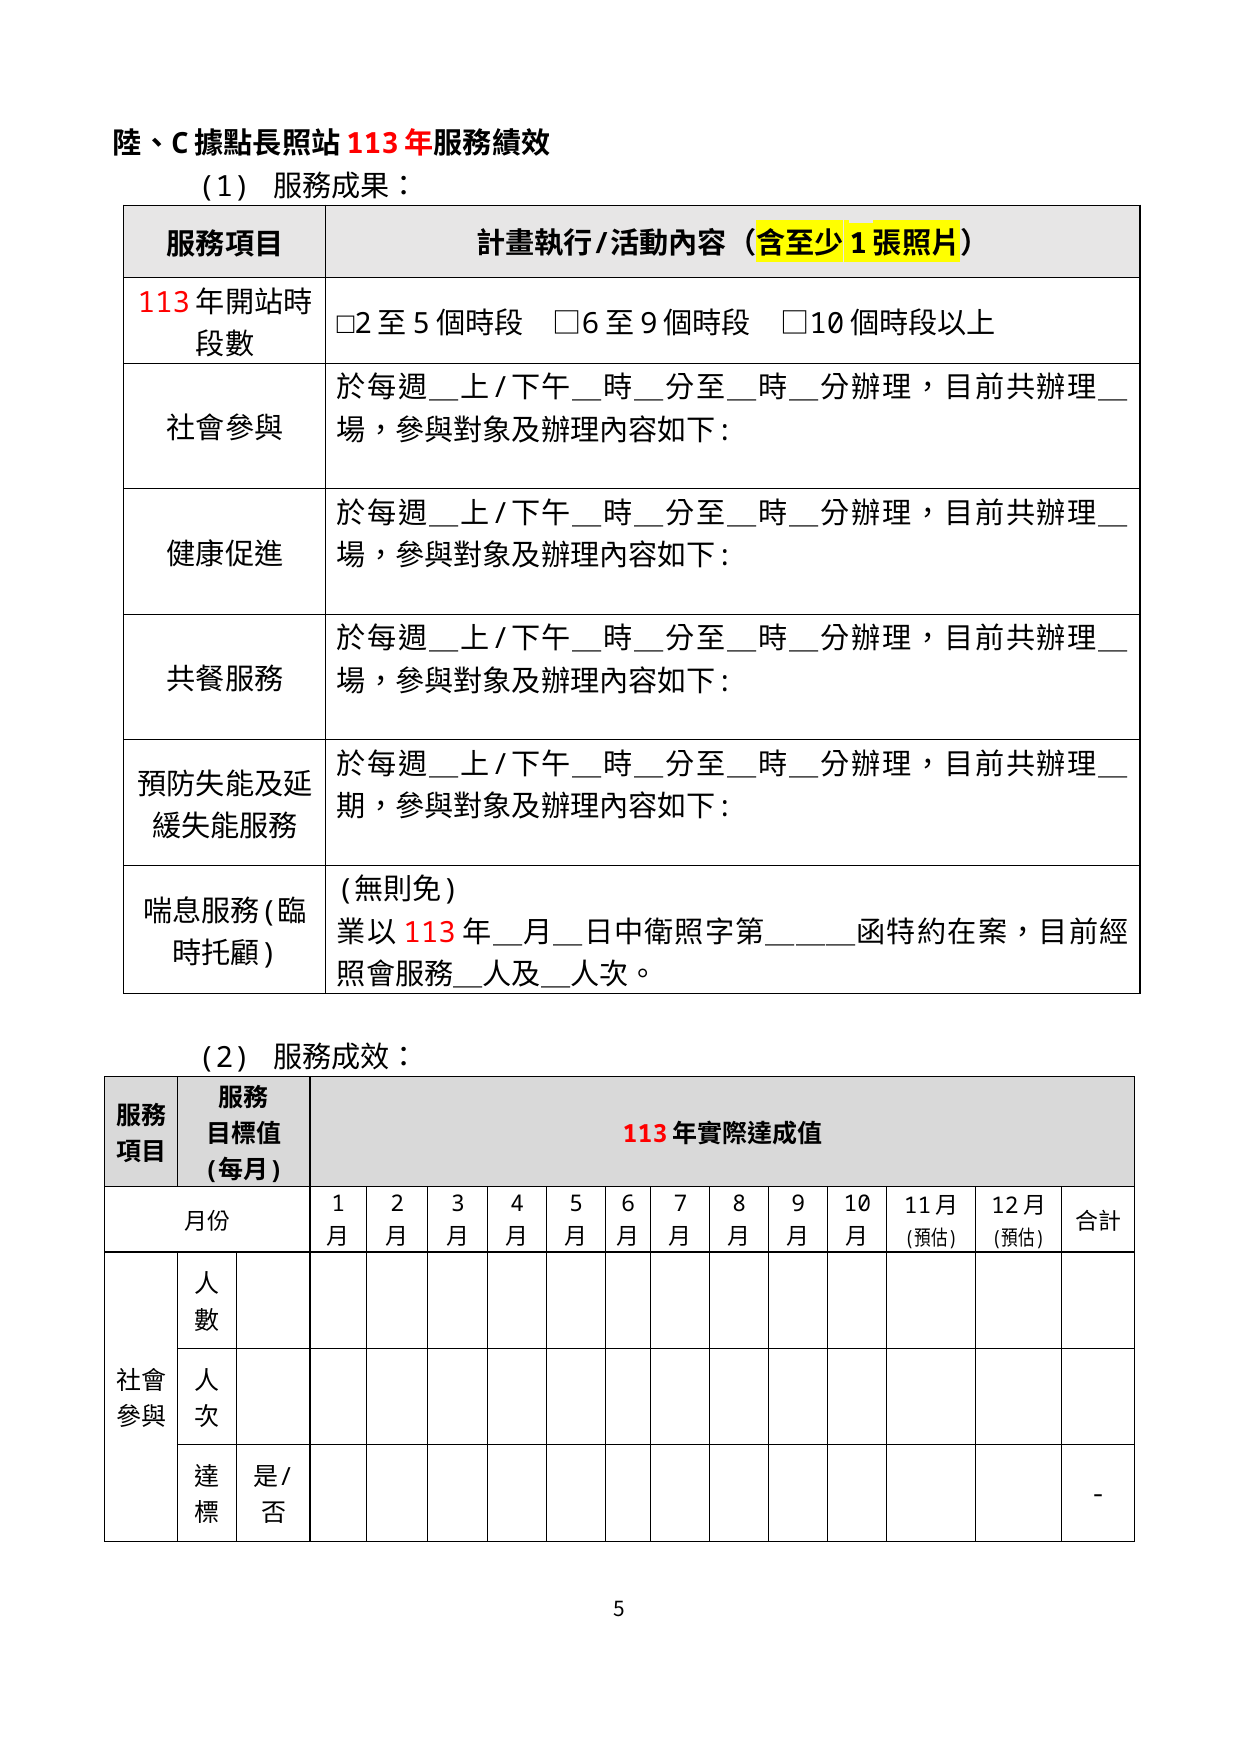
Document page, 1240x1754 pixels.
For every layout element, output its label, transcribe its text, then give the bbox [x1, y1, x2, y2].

table_cell [1062, 1253, 1134, 1348]
table_cell 9月 [769, 1187, 827, 1251]
table_cell [606, 1445, 650, 1541]
table_cell [311, 1445, 366, 1541]
table_cell 於每週＿上/下午＿時＿分至＿時＿分辦理，目前共辦理＿期，參與對象及辦理內容如下: [326, 740, 1139, 865]
table_cell [1062, 1349, 1134, 1444]
table_cell [651, 1349, 709, 1444]
table_cell 健康促進 [124, 489, 325, 614]
table_cell □2至5個時段 □6至9個時段 □10個時段以上 [326, 278, 1139, 363]
table_cell [367, 1349, 427, 1444]
table_cell 於每週＿上/下午＿時＿分至＿時＿分辦理，目前共辦理＿場，參與對象及辦理內容如下: [326, 615, 1139, 739]
table_cell 113年開站時段數 [124, 278, 325, 363]
table_cell [887, 1253, 975, 1348]
table_cell 5月 [547, 1187, 605, 1251]
table_cell [769, 1445, 827, 1541]
table_cell [828, 1253, 886, 1348]
table_cell [428, 1349, 487, 1444]
table_cell 喘息服務(臨時托顧) [124, 866, 325, 993]
table_cell [547, 1349, 605, 1444]
table_cell [976, 1445, 1061, 1541]
list C據點長照站113年服務績效 [113, 120, 1141, 162]
table_cell [488, 1253, 546, 1348]
table_cell 3月 [428, 1187, 487, 1251]
table_cell [237, 1349, 309, 1444]
table_cell [769, 1349, 827, 1444]
table_cell [710, 1253, 768, 1348]
table_cell 7月 [651, 1187, 709, 1251]
table_cell 達標 [178, 1445, 236, 1541]
table_cell [237, 1253, 309, 1348]
table_cell [428, 1445, 487, 1541]
table_cell [976, 1349, 1061, 1444]
table_cell [311, 1349, 366, 1444]
table_cell 1月 [311, 1187, 366, 1251]
table_cell [828, 1445, 886, 1541]
table_cell [651, 1253, 709, 1348]
table_cell 8月 [710, 1187, 768, 1251]
table_cell - [1062, 1445, 1134, 1541]
table_cell 人數 [178, 1253, 236, 1348]
table_cell 是/否 [237, 1445, 309, 1541]
table_cell [710, 1349, 768, 1444]
table_cell [769, 1253, 827, 1348]
table_header 113年實際達成值 [311, 1077, 1134, 1186]
table_cell 2月 [367, 1187, 427, 1251]
table_cell [488, 1349, 546, 1444]
table_cell 共餐服務 [124, 615, 325, 739]
table_cell [367, 1253, 427, 1348]
table_cell [606, 1253, 650, 1348]
table_cell [887, 1349, 975, 1444]
table_cell 12月(預估) [976, 1187, 1061, 1251]
table_cell 社會參與 [105, 1253, 177, 1541]
table_cell 預防失能及延緩失能服務 [124, 740, 325, 865]
table_cell [976, 1253, 1061, 1348]
table_cell 合計 [1062, 1187, 1134, 1251]
table_cell [428, 1253, 487, 1348]
table_cell 於每週＿上/下午＿時＿分至＿時＿分辦理，目前共辦理＿場，參與對象及辦理內容如下: [326, 364, 1139, 488]
table_cell 人次 [178, 1349, 236, 1444]
table_header 服務項目 [124, 206, 325, 277]
table_cell (無則免) 業以113年＿月＿日中衛照字第＿＿＿函特約在案，目前經照會服務＿人及＿人次。 [326, 866, 1139, 993]
table_cell 社會參與 [124, 364, 325, 488]
table_cell [547, 1253, 605, 1348]
table_cell 月份 [105, 1187, 309, 1251]
table_header 服務 目標值 (每月) [178, 1077, 309, 1186]
list 服務成效： [198, 1034, 1141, 1076]
table_cell [651, 1445, 709, 1541]
table_cell [710, 1445, 768, 1541]
table_cell [311, 1253, 366, 1348]
table_cell 於每週＿上/下午＿時＿分至＿時＿分辦理，目前共辦理＿場，參與對象及辦理內容如下: [326, 489, 1139, 614]
table_cell 6月 [606, 1187, 650, 1251]
table_cell [547, 1445, 605, 1541]
list 服務成果： [198, 162, 1141, 204]
table_header 計畫執行/活動內容（含至少1張照片） [326, 206, 1139, 277]
table_cell 10月 [828, 1187, 886, 1251]
table_header 服務項目 [105, 1077, 177, 1186]
table_cell [606, 1349, 650, 1444]
table_cell 11月 (預估) [887, 1187, 975, 1251]
table_cell [887, 1445, 975, 1541]
table_cell [367, 1445, 427, 1541]
table_cell [488, 1445, 546, 1541]
table_cell [828, 1349, 886, 1444]
table_cell 4月 [488, 1187, 546, 1251]
